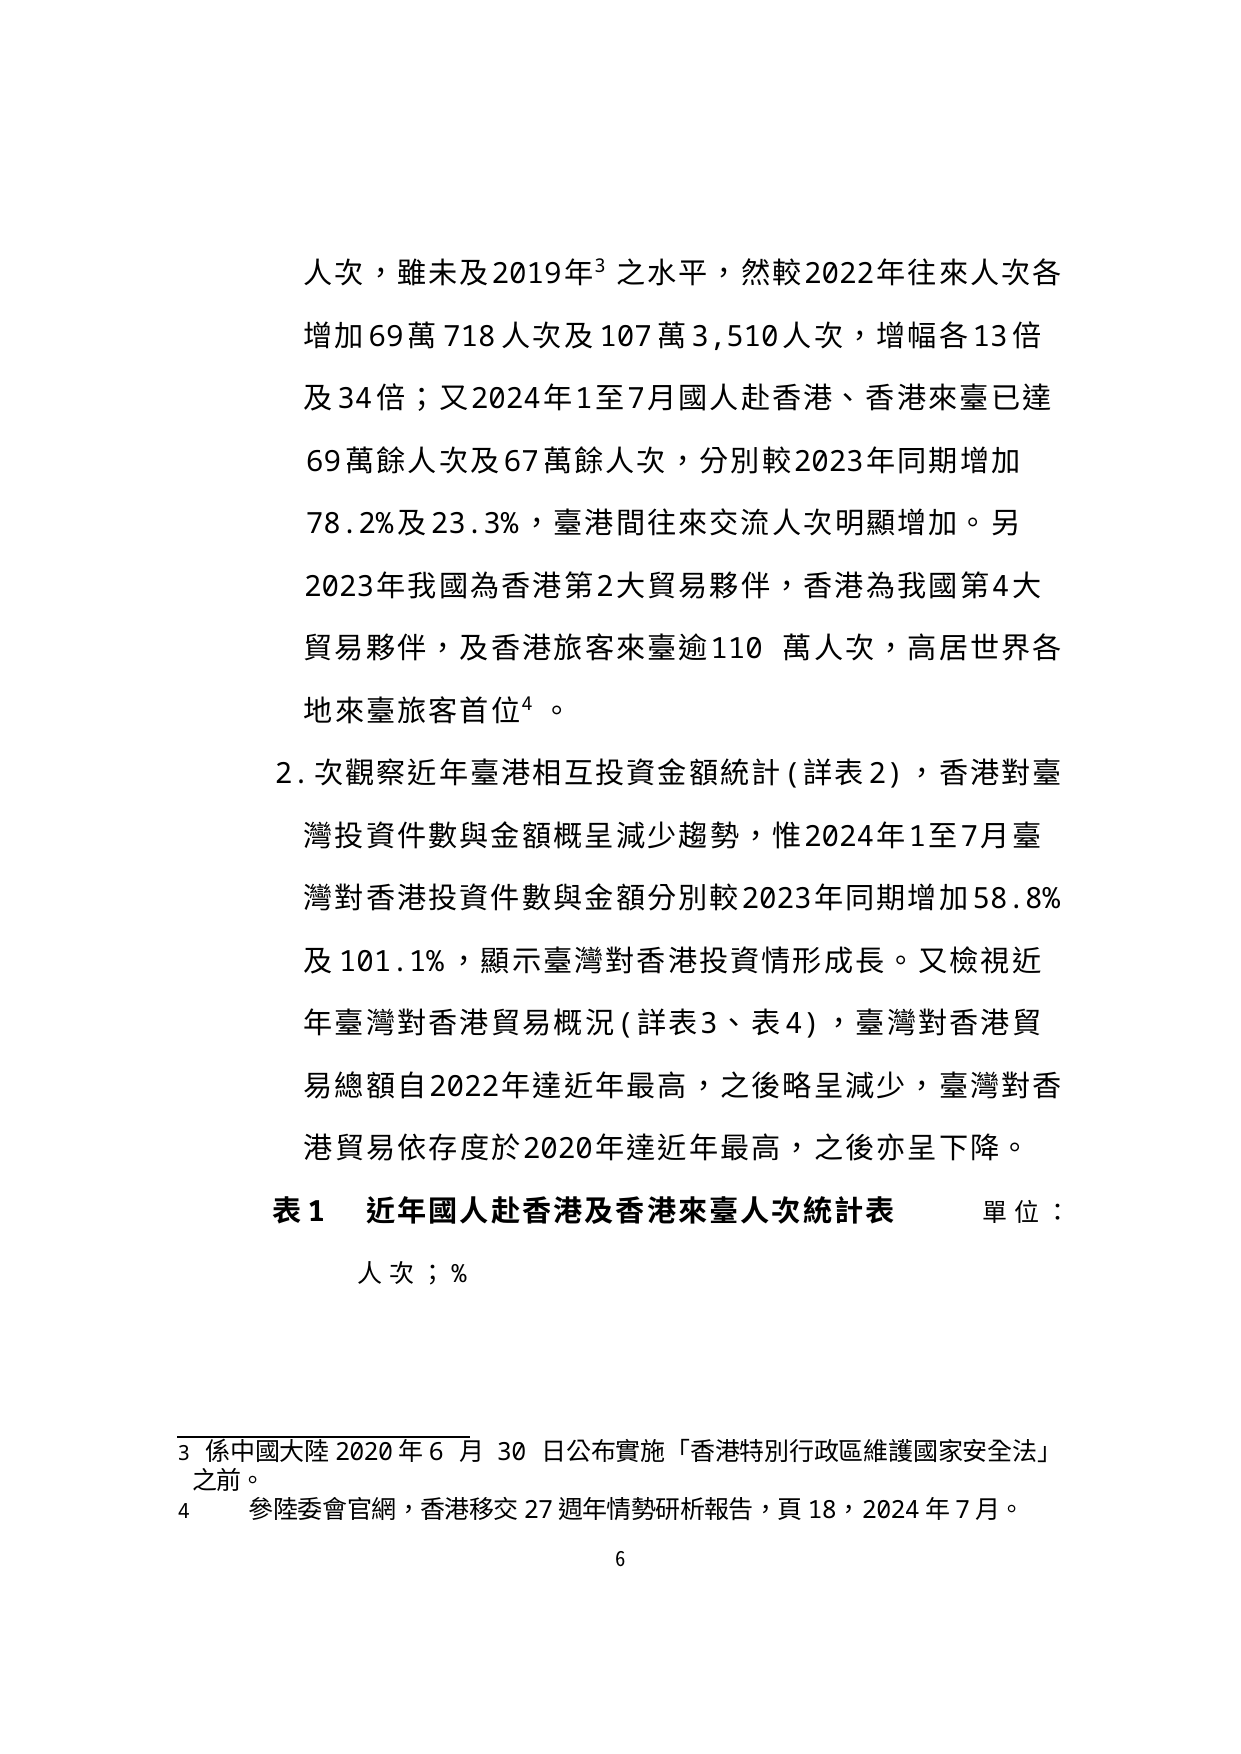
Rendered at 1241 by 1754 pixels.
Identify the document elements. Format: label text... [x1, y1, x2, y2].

text 表1 近年國人赴香港及香港來臺人次統計表 單位：人次；% [266, 1167, 1063, 1292]
text 係中國大陸2020年6 月 30 日公布實施「香港特別行政區維護國家安全法」之前。 [177, 1437, 1063, 1496]
text 2.次觀察近年臺港相互投資金額統計(詳表2)，香港對臺灣投資件數與金額概呈減少趨勢，惟2024年1至7月臺灣對香港投資件數與金額分別較2023年同期增加58.8%及101.1%，顯示臺灣對香港投資情形成長。又檢視近年臺灣對香港貿易概況(詳表3、表4)，臺灣對香港貿易總額自2022年達近年最高，之後略呈減少，臺灣對香港貿易依存度於2020年達近年最高，之後亦呈下降。 [266, 729, 1063, 1167]
text 參陸委會官網，香港移交27週年情勢研析報告，頁18，2024年7月。 [177, 1496, 1063, 1525]
text 1.綜觀近年臺港間往來交流情形(詳表1)，2023年國人赴香港、香港來臺各為74萬3,443人次及110萬4,519人次，雖未及2019年之水平，然較2022年往來人次各增加69萬718人次及107萬3,510人次，增幅各13倍及34倍；又2024年1至7月國人赴香港、香港來臺已達69萬餘人次及67萬餘人次，分別較2023年同期增加78.2%及23.3%，臺港間往來交流人次明顯增加。另2023年我國為香港第2大貿易夥伴，香港為我國第4大貿易夥伴，及香港旅客來臺逾110 萬人次，高居世界各地來臺旅客首位。 [266, 229, 1063, 729]
